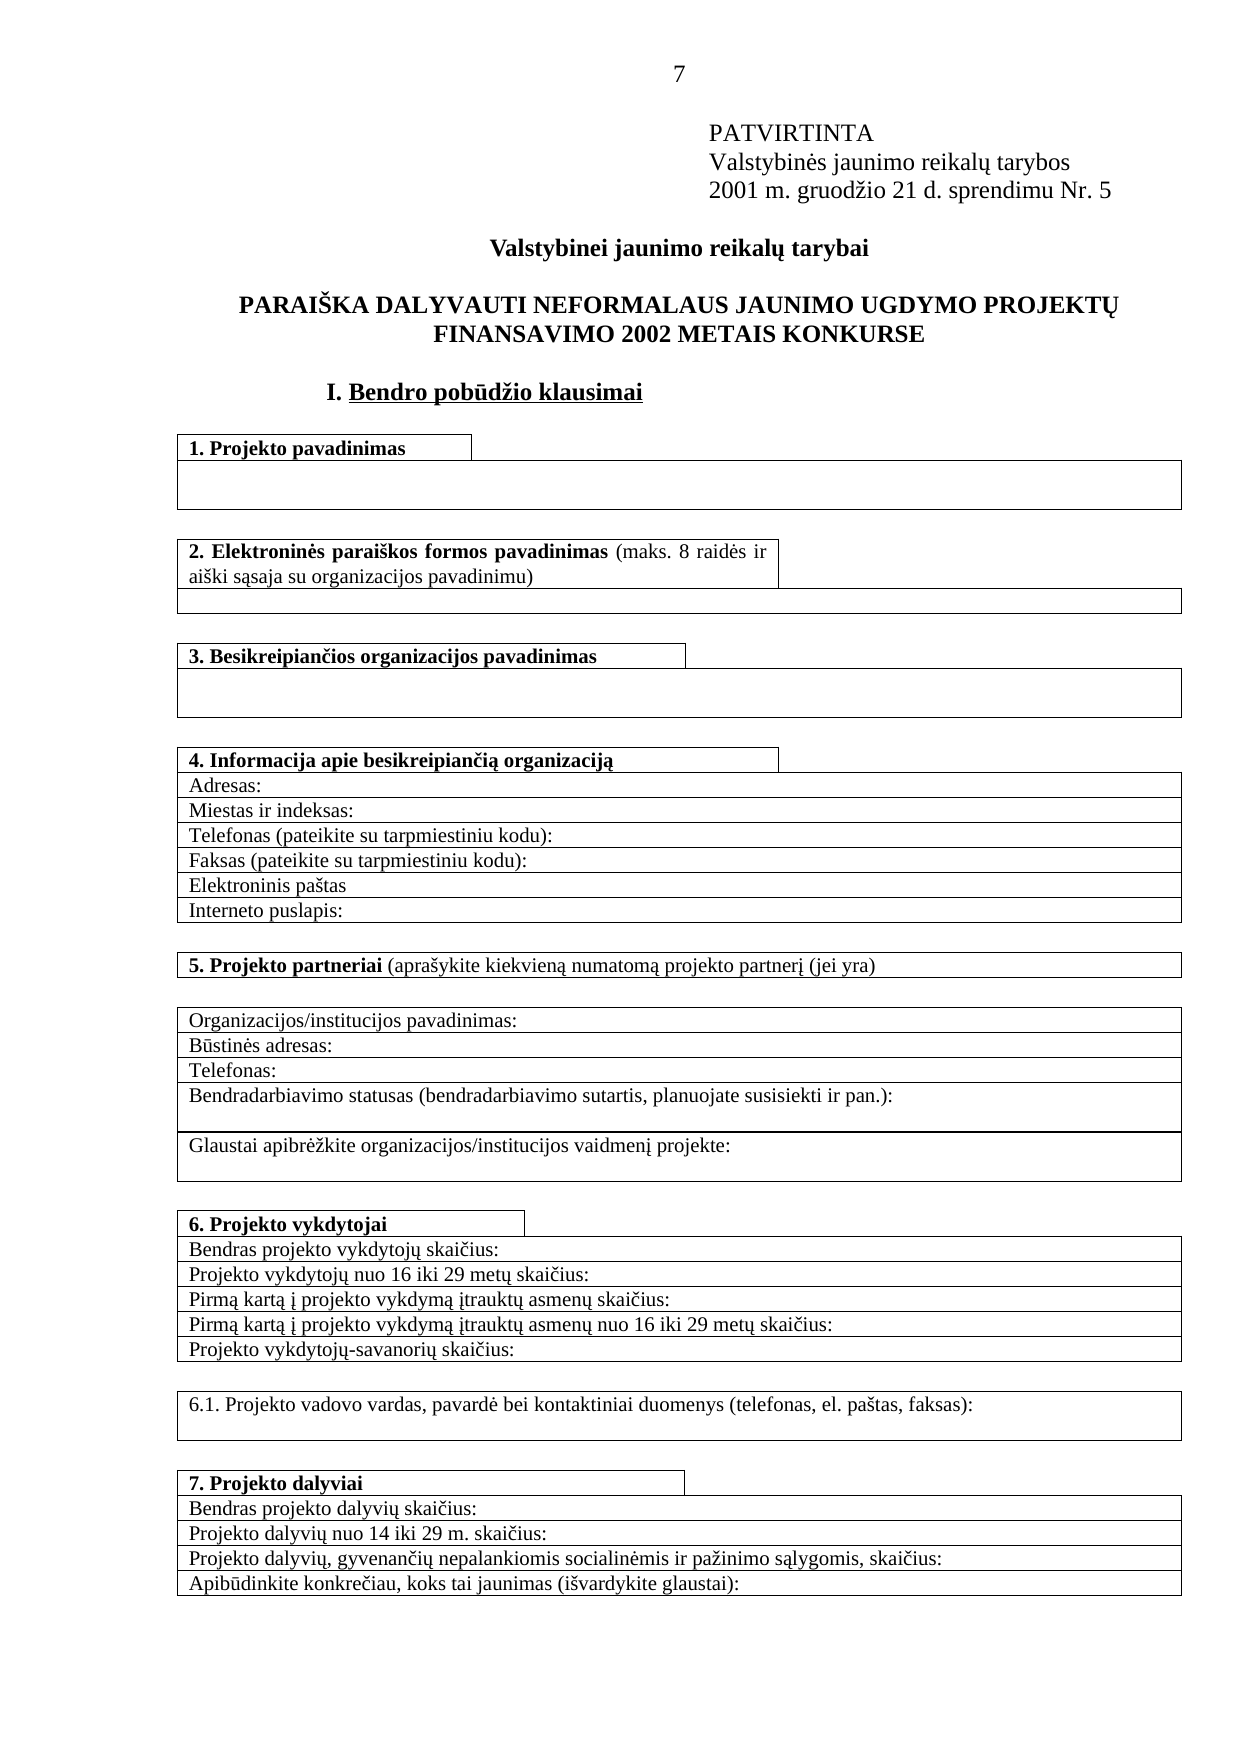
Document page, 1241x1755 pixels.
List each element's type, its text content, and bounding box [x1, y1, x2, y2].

table_cell Miestas ir indeksas: [178, 798, 1181, 822]
table_cell [178, 589, 1181, 613]
text 2001 m. gruodžio 21 d. sprendimu Nr. 5 [177, 176, 1181, 204]
table_cell Pirmą kartą į projekto vykdymą įtrauktų asmenų skaičius: [178, 1287, 1181, 1311]
table_header [472, 434, 1181, 459]
table_header 4. Informacija apie besikreipiančią organizaciją [178, 748, 778, 772]
table_header Organizacijos/institucijos pavadinimas: [178, 1008, 1181, 1032]
table_header 7. Projekto dalyviai [178, 1471, 684, 1495]
text I. Bendro pobūdžio klausimai [252, 377, 1181, 406]
table_header [525, 1210, 1181, 1236]
table_header 1. Projekto pavadinimas [178, 435, 471, 459]
table_cell Bendras projekto vykdytojų skaičius: [178, 1237, 1181, 1261]
table_cell [178, 669, 1181, 717]
text Valstybinei jaunimo reikalų tarybai [177, 233, 1181, 262]
text PARAIŠKA DALYVAUTI NEFORMALAUS JAUNIMO UGDYMO PROJEKTŲ FINANSAVIMO 2002 METAIS KONKURSE [177, 291, 1181, 348]
table_header 5. Projekto partneriai (aprašykite kiekvieną numatomą projekto partnerį (jei yra) [178, 953, 1181, 977]
table_cell Bendras projekto dalyvių skaičius: [178, 1496, 1181, 1520]
table_cell Glaustai apibrėžkite organizacijos/institucijos vaidmenį projekte: [178, 1133, 1181, 1181]
table_cell Adresas: [178, 773, 1181, 797]
table_header 3. Besikreipiančios organizacijos pavadinimas [178, 644, 685, 668]
table_cell Interneto puslapis: [178, 898, 1181, 922]
table_cell Projekto vykdytojų nuo 16 iki 29 metų skaičius: [178, 1262, 1181, 1286]
table_header 6. Projekto vykdytojai [178, 1211, 524, 1236]
table_cell Telefonas (pateikite su tarpmiestiniu kodu): [178, 823, 1181, 847]
table_cell Bendradarbiavimo statusas (bendradarbiavimo sutartis, planuojate susisiekti ir pan.): [178, 1083, 1181, 1131]
table_cell Telefonas: [178, 1058, 1181, 1082]
table_cell Pirmą kartą į projekto vykdymą įtrauktų asmenų nuo 16 iki 29 metų skaičius: [178, 1312, 1181, 1336]
table_cell Apibūdinkite konkrečiau, koks tai jaunimas (išvardykite glaustai): [178, 1571, 1181, 1595]
text PATVIRTINTA [177, 118, 1181, 147]
table_cell Būstinės adresas: [178, 1033, 1181, 1057]
table_cell Projekto vykdytojų-savanorių skaičius: [178, 1337, 1181, 1361]
table_cell Projekto dalyvių nuo 14 iki 29 m. skaičius: [178, 1521, 1181, 1545]
table_header [685, 1470, 1181, 1495]
text Valstybinės jaunimo reikalų tarybos [177, 147, 1181, 176]
table_header [779, 539, 1181, 588]
table_header 2. Elektroninės paraiškos formos pavadinimas (maks. 8 raidės ir aiški sąsaja su organizacijos pavadinimu) [178, 540, 778, 588]
table_cell [178, 461, 1181, 509]
table_header [779, 747, 1181, 772]
table_cell Faksas (pateikite su tarpmiestiniu kodu): [178, 848, 1181, 872]
table_cell Elektroninis paštas [178, 873, 1181, 897]
table_cell Projekto dalyvių, gyvenančių nepalankiomis socialinėmis ir pažinimo sąlygomis, skaičius: [178, 1546, 1181, 1570]
table_header 6.1. Projekto vadovo vardas, pavardė bei kontaktiniai duomenys (telefonas, el. paštas, faksas): [178, 1392, 1181, 1440]
table_header [686, 643, 1181, 668]
